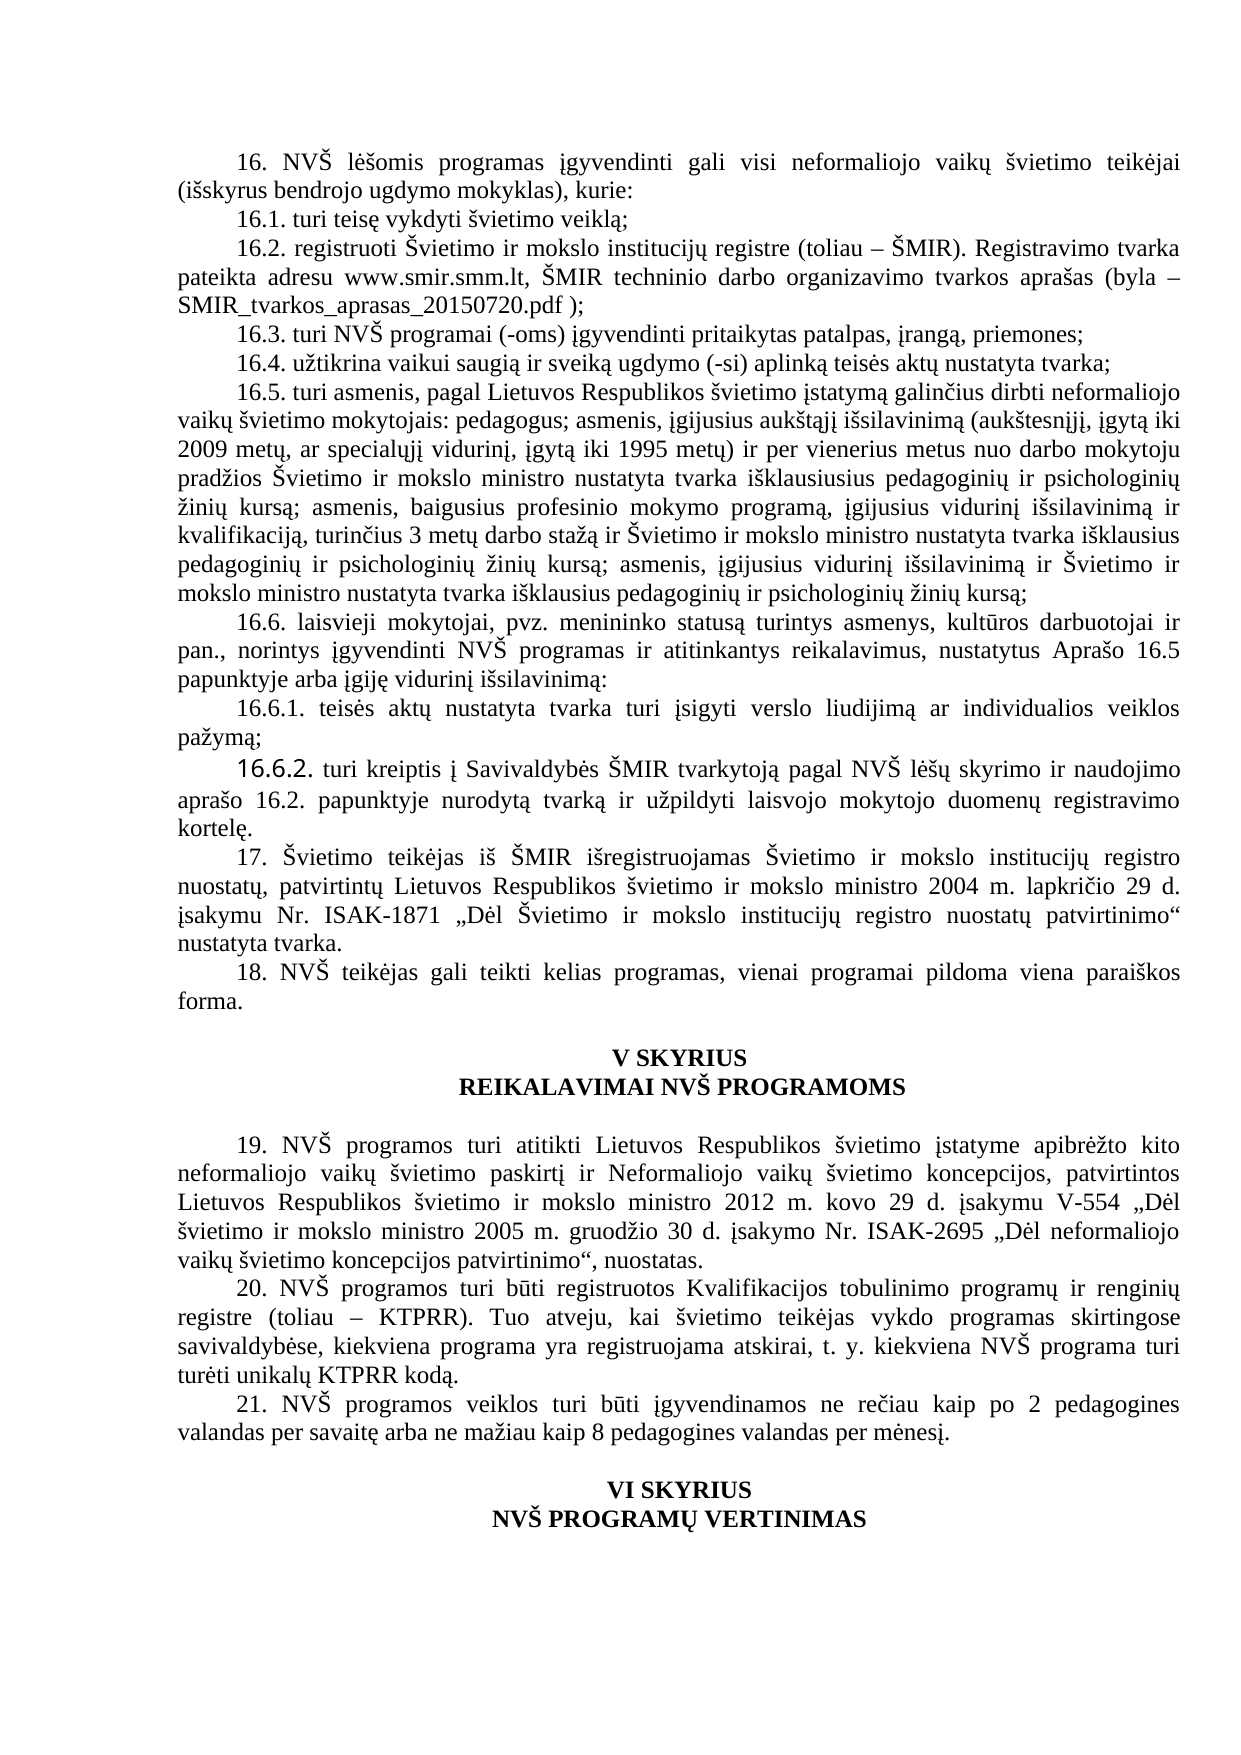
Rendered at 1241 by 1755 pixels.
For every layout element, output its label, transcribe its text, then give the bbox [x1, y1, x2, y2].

text 17. Švietimo teikėjas iš ŠMIR išregistruojamas Švietimo ir mokslo institucijų registro nuostatų, patvirtintų Lietuvos Respublikos švietimo ir mokslo ministro 2004 m. lapkričio 29 d. įsakymu Nr. ISAK-1871 „Dėl Švietimo ir mokslo institucijų registro nuostatų patvirtinimo“ nustatyta tvarka. [177, 842, 1181, 957]
text REIKALAVIMAI NVŠ PROGRAMOMS [177, 1072, 1181, 1101]
text 16.6.2. turi kreiptis į Savivaldybės ŠMIR tvarkytoją pagal NVŠ lėšų skyrimo ir naudojimo aprašo 16.2. papunktyje nurodytą tvarką ir užpildyti laisvojo mokytojo duomenų registravimo kortelę. [177, 751, 1181, 842]
text VI SKYRIUS [177, 1475, 1181, 1504]
text V SKYRIUS [177, 1043, 1181, 1072]
text 16. NVŠ lėšomis programas įgyvendinti gali visi neformaliojo vaikų švietimo teikėjai (išskyrus bendrojo ugdymo mokyklas), kurie: [177, 147, 1181, 204]
text NVŠ PROGRAMŲ VERTINIMAS [177, 1504, 1181, 1532]
text 16.3. turi NVŠ programai (-oms) įgyvendinti pritaikytas patalpas, įrangą, priemones; [220, 319, 1181, 348]
text 16.6. laisvieji mokytojai, pvz. menininko statusą turintys asmenys, kultūros darbuotojai ir pan., norintys įgyvendinti NVŠ programas ir atitinkantys reikalavimus, nustatytus Aprašo 16.5 papunktyje arba įgiję vidurinį išsilavinimą: [177, 607, 1181, 693]
text 16.4. užtikrina vaikui saugią ir sveiką ugdymo (-si) aplinką teisės aktų nustatyta tvarka; [177, 348, 1181, 377]
text 20. NVŠ programos turi būti registruotos Kvalifikacijos tobulinimo programų ir renginių registre (toliau – KTPRR). Tuo atveju, kai švietimo teikėjas vykdo programas skirtingose savivaldybėse, kiekviena programa yra registruojama atskirai, t. y. kiekviena NVŠ programa turi turėti unikalų KTPRR kodą. [177, 1273, 1181, 1389]
text 21. NVŠ programos veiklos turi būti įgyvendinamos ne rečiau kaip po 2 pedagogines valandas per savaitę arba ne mažiau kaip 8 pedagogines valandas per mėnesį. [177, 1389, 1181, 1446]
text 16.5. turi asmenis, pagal Lietuvos Respublikos švietimo įstatymą galinčius dirbti neformaliojo vaikų švietimo mokytojais: pedagogus; asmenis, įgijusius aukštąjį išsilavinimą (aukštesnįjį, įgytą iki 2009 metų, ar specialųjį vidurinį, įgytą iki 1995 metų) ir per vienerius metus nuo darbo mokytoju pradžios Švietimo ir mokslo ministro nustatyta tvarka išklausiusius pedagoginių ir psichologinių žinių kursą; asmenis, baigusius profesinio mokymo programą, įgijusius vidurinį išsilavinimą ir kvalifikaciją, turinčius 3 metų darbo stažą ir Švietimo ir mokslo ministro nustatyta tvarka išklausius pedagoginių ir psichologinių žinių kursą; asmenis, įgijusius vidurinį išsilavinimą ir Švietimo ir mokslo ministro nustatyta tvarka išklausius pedagoginių ir psichologinių žinių kursą; [177, 377, 1181, 607]
text 19. NVŠ programos turi atitikti Lietuvos Respublikos švietimo įstatyme apibrėžto kito neformaliojo vaikų švietimo paskirtį ir Neformaliojo vaikų švietimo koncepcijos, patvirtintos Lietuvos Respublikos švietimo ir mokslo ministro 2012 m. kovo 29 d. įsakymu V-554 „Dėl švietimo ir mokslo ministro 2005 m. gruodžio 30 d. įsakymo Nr. ISAK-2695 „Dėl neformaliojo vaikų švietimo koncepcijos patvirtinimo“, nuostatas. [177, 1130, 1181, 1273]
text 18. NVŠ teikėjas gali teikti kelias programas, vienai programai pildoma viena paraiškos forma. [177, 957, 1181, 1015]
text 16.6.1. teisės aktų nustatyta tvarka turi įsigyti verslo liudijimą ar individualios veiklos pažymą; [177, 693, 1181, 751]
text 16.2. registruoti Švietimo ir mokslo institucijų registre (toliau – ŠMIR). Registravimo tvarka pateikta adresu www.smir.smm.lt, ŠMIR techninio darbo organizavimo tvarkos aprašas (byla – SMIR_tvarkos_aprasas_20150720.pdf ); [177, 233, 1181, 319]
text 16.1. turi teisę vykdyti švietimo veiklą; [177, 204, 1181, 233]
